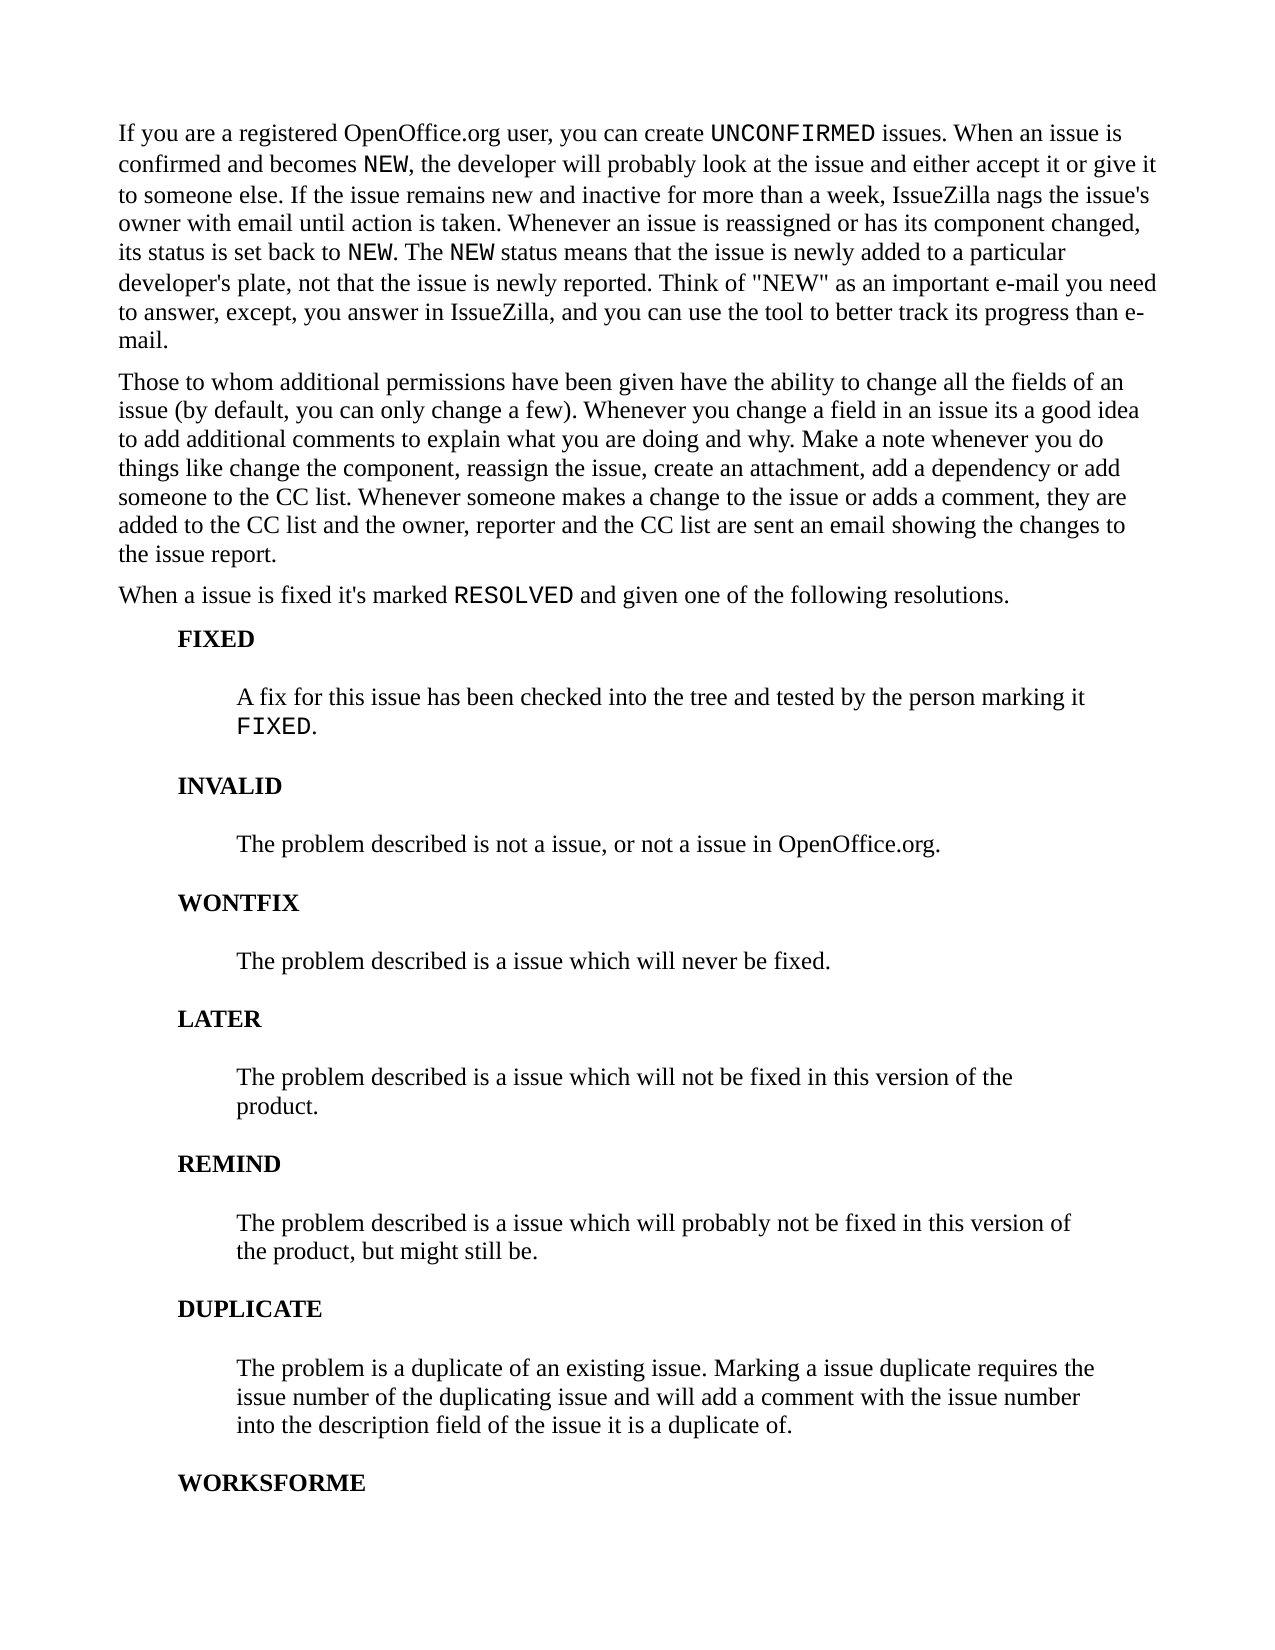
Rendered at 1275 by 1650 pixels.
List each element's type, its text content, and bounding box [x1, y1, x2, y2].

list The problem described is a issue which will probably not be fixed in this version of the product, but might still be. [236, 1208, 1098, 1265]
list The problem is a duplicate of an existing issue. Marking a issue duplicate requires the issue number of the duplicating issue and will add a comment with the issue number into the description field of the issue it is a duplicate of. [236, 1353, 1098, 1439]
subtitle REMIND [177, 1149, 1098, 1178]
text Those to whom additional permissions have been given have the ability to change all the fields of an issue (by default, you can only change a few). Whenever you change a field in an issue its a good idea to add additional comments to explain what you are doing and why. Make a note whenever you do things like change the component, reassign the issue, create an attachment, add a dependency or add someone to the CC list. Whenever someone makes a change to the issue or adds a comment, they are added to the CC list and the owner, reporter and the CC list are sent an email showing the changes to the issue report. [118, 367, 1157, 568]
subtitle WORKSFORME [177, 1468, 1098, 1497]
subtitle DUPLICATE [177, 1294, 1098, 1323]
list A fix for this issue has been checked into the tree and tested by the person marking it FIXED. [236, 682, 1098, 742]
list The problem described is a issue which will not be fixed in this version of the product. [236, 1062, 1098, 1120]
subtitle LATER [177, 1004, 1098, 1033]
text If you are a registered OpenOffice.org user, you can create UNCONFIRMED issues. When an issue is confirmed and becomes NEW, the developer will probably look at the issue and either accept it or give it to someone else. If the issue remains new and inactive for more than a week, IssueZilla nags the issue's owner with email until action is taken. Whenever an issue is reassigned or has its component changed, its status is set back to NEW. The NEW status means that the issue is newly added to a particular developer's plate, not that the issue is newly reported. Think of "NEW" as an important e-mail you need to answer, except, you answer in IssueZilla, and you can use the tool to better track its progress than e-mail. [118, 118, 1157, 354]
subtitle INVALID [177, 771, 1098, 800]
list The problem described is a issue which will never be fixed. [236, 946, 1098, 975]
subtitle WONTFIX [177, 888, 1098, 916]
subtitle FIXED [177, 624, 1098, 653]
text When a issue is fixed it's marked RESOLVED and given one of the following resolutions. [118, 581, 1157, 611]
list The problem described is not a issue, or not a issue in OpenOffice.org. [236, 829, 1098, 858]
